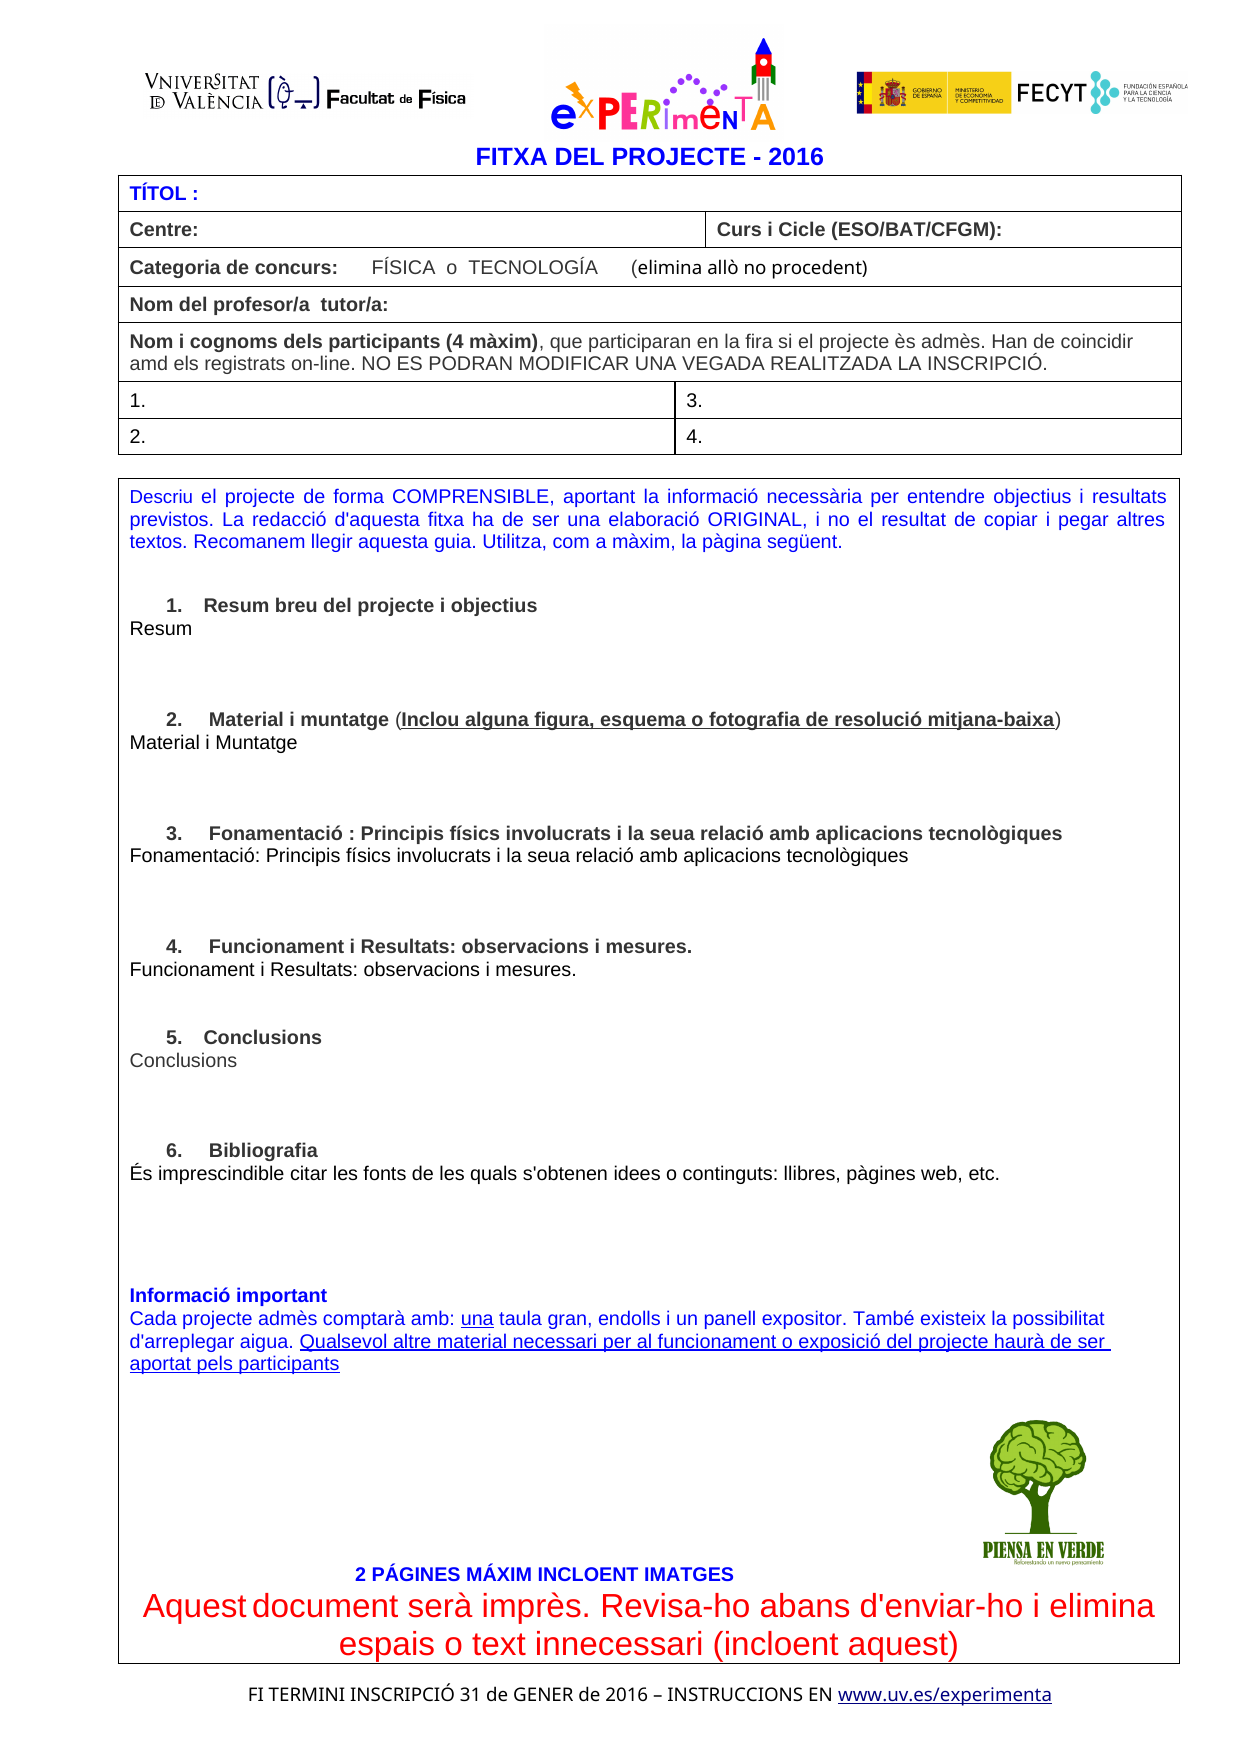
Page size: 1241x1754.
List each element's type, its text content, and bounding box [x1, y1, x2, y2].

table_cell 3. [676, 382, 1181, 417]
table_cell Nom i cognoms dels participants (4 màxim), que participaran en la fira si el projecte ès admès. Han de coincidir amd els registrats on-line. NO ES PODRAN MODIFICAR UNA VEGADA REALITZADA LA INSCRIPCIÓ. [119, 323, 1181, 381]
table_cell Nom del profesor/a tutor/a: [119, 287, 1181, 322]
table_cell 4. [676, 419, 1181, 454]
table_header TÍTOL : [119, 176, 1181, 211]
table_cell Categoria de concurs: FÍSICA o TECNOLOGÍA (elimina allò no procedent) [119, 248, 1181, 286]
table_cell 1. [119, 382, 674, 417]
table_header Descriu el projecte de forma COMPRENSIBLE, aportant la informació necessària per entendre objectius i resultats previstos. La redacció d'aquesta fitxa ha de ser una elaboració ORIGINAL, i no el resultat de copiar i pegar altres textos. Recomanem llegir aquesta guia. Utilitza, com a màxim, la pàgina següent. Resum breu del projecte i objectius Resum Material i muntatge (Inclou alguna figura, esquema o fotografia de resolució mitjana-baixa) Material i Muntatge Fonamentació : Principis físics involucrats i la seua relació amb aplicacions tecnològiques Fonamentació: Principis físics involucrats i la seua relació amb aplicacions tecnològiques Funcionament i Resultats: observacions i mesures. Funcionament i Resultats: observacions i mesures. Conclusions Conclusions Bibliografia És imprescindible citar les fonts de les quals s'obtenen idees o continguts: llibres, pàgines web, etc. Informació important Cada projecte admès comptarà amb: una taula gran, endolls i un panell expositor. També existeix la possibilitat d'arreplegar aigua. Qualsevol altre material necessari per al funcionament o exposició del projecte haurà de ser aportat pels participants 2 PÁGINES MÁXIM INCLOENT IMATGES Aquest document serà imprès. Revisa-ho abans d'enviar-ho i elimina espais o text innecessari (incloent aquest) [119, 479, 1179, 1662]
table_cell Curs i Cicle (ESO/BAT/CFGM): [706, 212, 1181, 247]
table_cell Centre: [119, 212, 705, 247]
table_cell 2. [119, 419, 674, 454]
